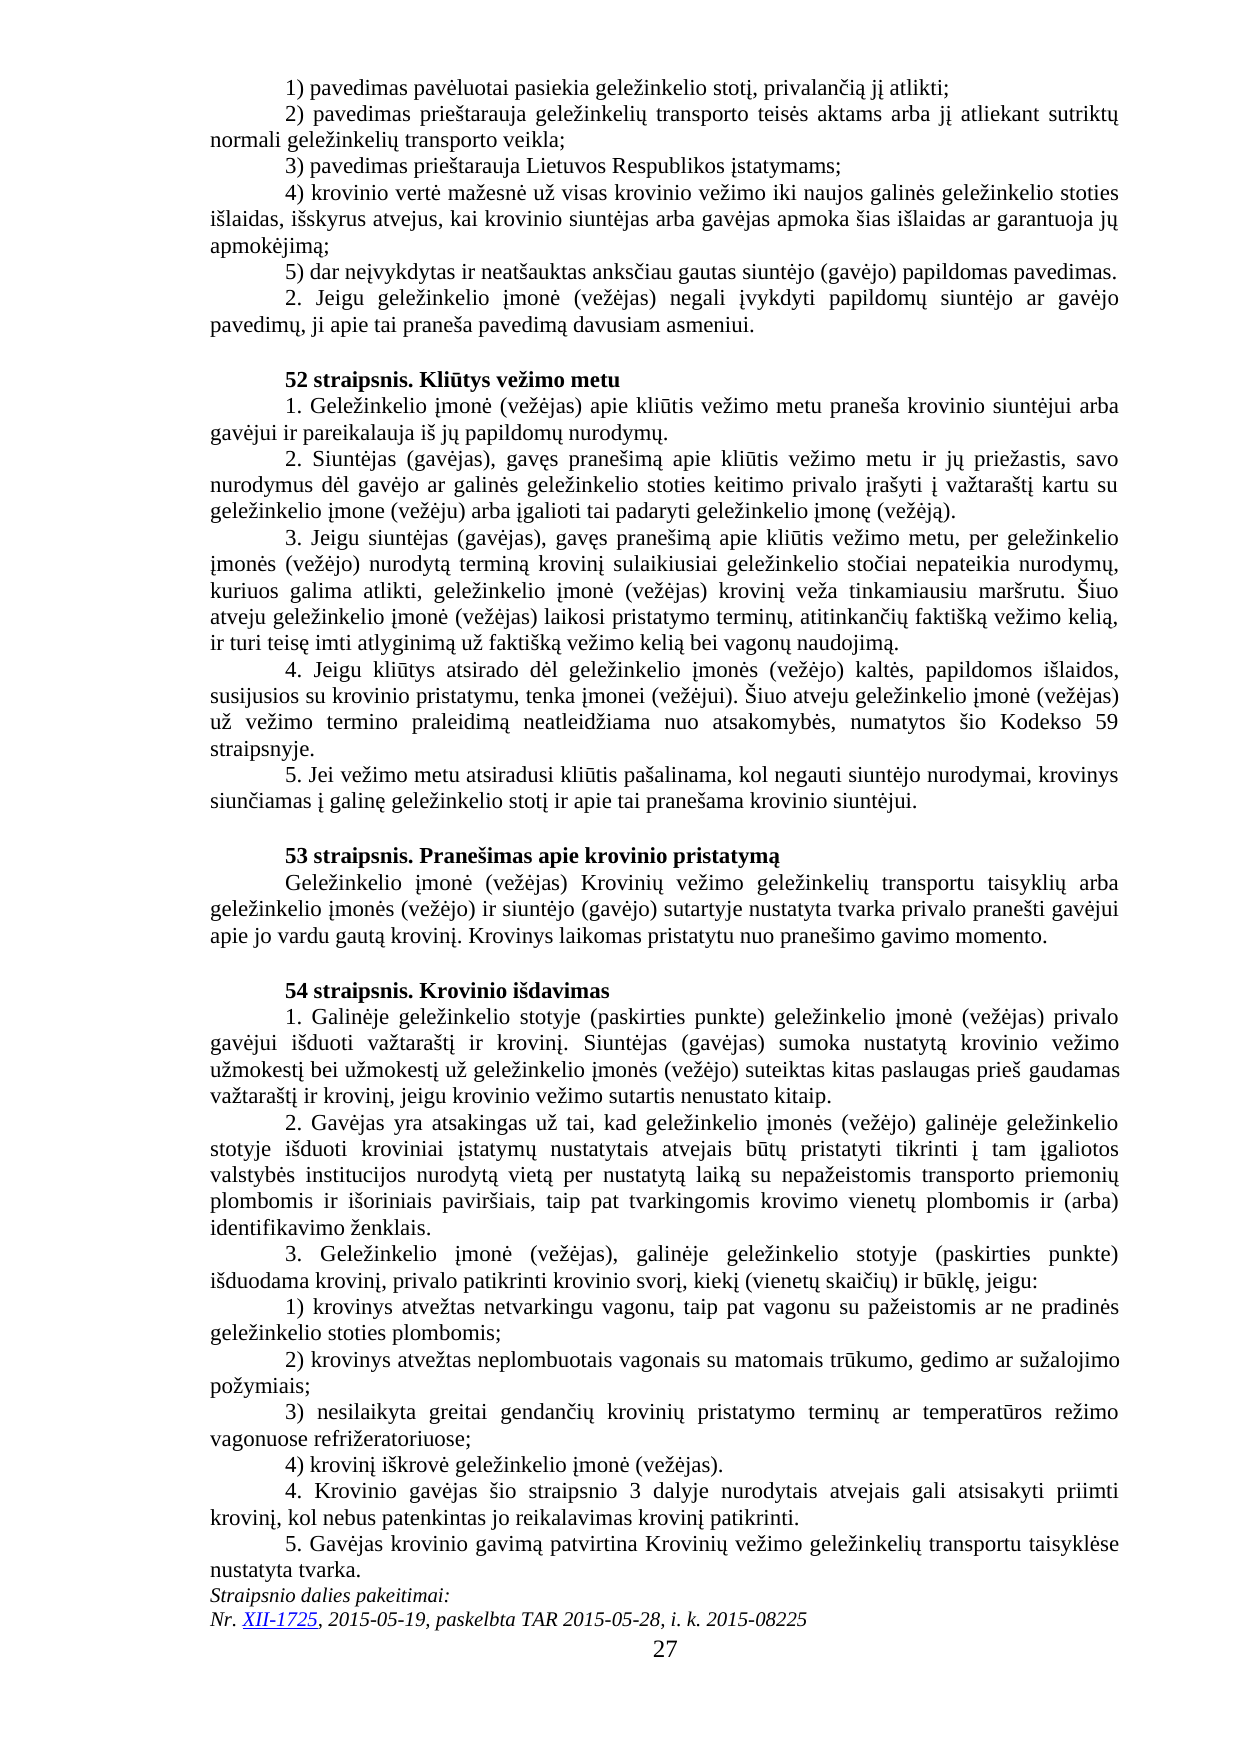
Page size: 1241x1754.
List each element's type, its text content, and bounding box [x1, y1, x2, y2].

text 3) pavedimas prieštarauja Lietuvos Respublikos įstatymams; [210, 153, 1120, 179]
text 4) krovinio vertė mažesnė už visas krovinio vežimo iki naujos galinės geležinkelio stoties išlaidas, išskyrus atvejus, kai krovinio siuntėjas arba gavėjas apmoka šias išlaidas ar garantuoja jų apmokėjimą; [210, 179, 1120, 258]
text 3) nesilaikyta greitai gendančių krovinių pristatymo terminų ar temperatūros režimo vagonuose refrižeratoriuose; [210, 1398, 1120, 1451]
text 2) krovinys atvežtas neplombuotais vagonais su matomais trūkumo, gedimo ar sužalojimo požymiais; [210, 1346, 1120, 1398]
text 1. Galinėje geležinkelio stotyje (paskirties punkte) geležinkelio įmonė (vežėjas) privalo gavėjui išduoti važtaraštį ir krovinį. Siuntėjas (gavėjas) sumoka nustatytą krovinio vežimo užmokestį bei užmokestį už geležinkelio įmonės (vežėjo) suteiktas kitas paslaugas prieš gaudamas važtaraštį ir krovinį, jeigu krovinio vežimo sutartis nenustato kitaip. [210, 1003, 1120, 1108]
text Geležinkelio įmonė (vežėjas) Krovinių vežimo geležinkelių transportu taisyklių arba geležinkelio įmonės (vežėjo) ir siuntėjo (gavėjo) sutartyje nustatyta tvarka privalo pranešti gavėjui apie jo vardu gautą krovinį. Krovinys laikomas pristatytu nuo pranešimo gavimo momento. [210, 869, 1120, 948]
text 5. Jei vežimo metu atsiradusi kliūtis pašalinama, kol negauti siuntėjo nurodymai, krovinys siunčiamas į galinę geležinkelio stotį ir apie tai pranešama krovinio siuntėjui. [210, 761, 1120, 814]
text 5) dar neįvykdytas ir neatšauktas anksčiau gautas siuntėjo (gavėjo) papildomas pavedimas. [210, 258, 1120, 284]
text 3. Jeigu siuntėjas (gavėjas), gavęs pranešimą apie kliūtis vežimo metu, per geležinkelio įmonės (vežėjo) nurodytą terminą krovinį sulaikiusiai geležinkelio stočiai nepateikia nurodymų, kuriuos galima atlikti, geležinkelio įmonė (vežėjas) krovinį veža tinkamiausiu maršrutu. Šiuo atveju geležinkelio įmonė (vežėjas) laikosi pristatymo terminų, atitinkančių faktišką vežimo kelią, ir turi teisę imti atlyginimą už faktišką vežimo kelią bei vagonų naudojimą. [210, 524, 1120, 656]
text 2) pavedimas prieštarauja geležinkelių transporto teisės aktams arba jį atliekant sutriktų normali geležinkelių transporto veikla; [210, 100, 1120, 153]
subtitle 54 straipsnis. Krovinio išdavimas [210, 977, 1120, 1003]
text Nr. XII-1725, 2015-05-19, paskelbta TAR 2015-05-28, i. k. 2015-08225 [210, 1607, 1120, 1631]
subtitle 53 straipsnis. Pranešimas apie krovinio pristatymą [210, 843, 1120, 869]
text 2. Jeigu geležinkelio įmonė (vežėjas) negali įvykdyti papildomų siuntėjo ar gavėjo pavedimų, ji apie tai praneša pavedimą davusiam asmeniui. [210, 284, 1120, 337]
text 2. Siuntėjas (gavėjas), gavęs pranešimą apie kliūtis vežimo metu ir jų priežastis, savo nurodymus dėl gavėjo ar galinės geležinkelio stoties keitimo privalo įrašyti į važtaraštį kartu su geležinkelio įmone (vežėju) arba įgalioti tai padaryti geležinkelio įmonę (vežėją). [210, 445, 1120, 524]
text 2. Gavėjas yra atsakingas už tai, kad geležinkelio įmonės (vežėjo) galinėje geležinkelio stotyje išduoti kroviniai įstatymų nustatytais atvejais būtų pristatyti tikrinti į tam įgaliotos valstybės institucijos nurodytą vietą per nustatytą laiką su nepažeistomis transporto priemonių plombomis ir išoriniais paviršiais, taip pat tvarkingomis krovimo vienetų plombomis ir (arba) identifikavimo ženklais. [210, 1108, 1120, 1240]
text 4) krovinį iškrovė geležinkelio įmonė (vežėjas). [210, 1451, 1120, 1477]
text 3. Geležinkelio įmonė (vežėjas), galinėje geležinkelio stotyje (paskirties punkte) išduodama krovinį, privalo patikrinti krovinio svorį, kiekį (vienetų skaičių) ir būklę, jeigu: [210, 1240, 1120, 1293]
text 1) krovinys atvežtas netvarkingu vagonu, taip pat vagonu su pažeistomis ar ne pradinės geležinkelio stoties plombomis; [210, 1293, 1120, 1346]
text 4. Jeigu kliūtys atsirado dėl geležinkelio įmonės (vežėjo) kaltės, papildomos išlaidos, susijusios su krovinio pristatymu, tenka įmonei (vežėjui). Šiuo atveju geležinkelio įmonė (vežėjas) už vežimo termino praleidimą neatleidžiama nuo atsakomybės, numatytos šio Kodekso 59 straipsnyje. [210, 656, 1120, 761]
text 1) pavedimas pavėluotai pasiekia geležinkelio stotį, privalančią jį atlikti; [210, 73, 1120, 100]
text 1. Geležinkelio įmonė (vežėjas) apie kliūtis vežimo metu praneša krovinio siuntėjui arba gavėjui ir pareikalauja iš jų papildomų nurodymų. [210, 392, 1120, 445]
text 4. Krovinio gavėjas šio straipsnio 3 dalyje nurodytais atvejais gali atsisakyti priimti krovinį, kol nebus patenkintas jo reikalavimas krovinį patikrinti. [210, 1477, 1120, 1530]
text Straipsnio dalies pakeitimai: [210, 1583, 1120, 1607]
subtitle 52 straipsnis. Kliūtys vežimo metu [210, 366, 1120, 392]
text 5. Gavėjas krovinio gavimą patvirtina Krovinių vežimo geležinkelių transportu taisyklėse nustatyta tvarka. [210, 1530, 1120, 1583]
